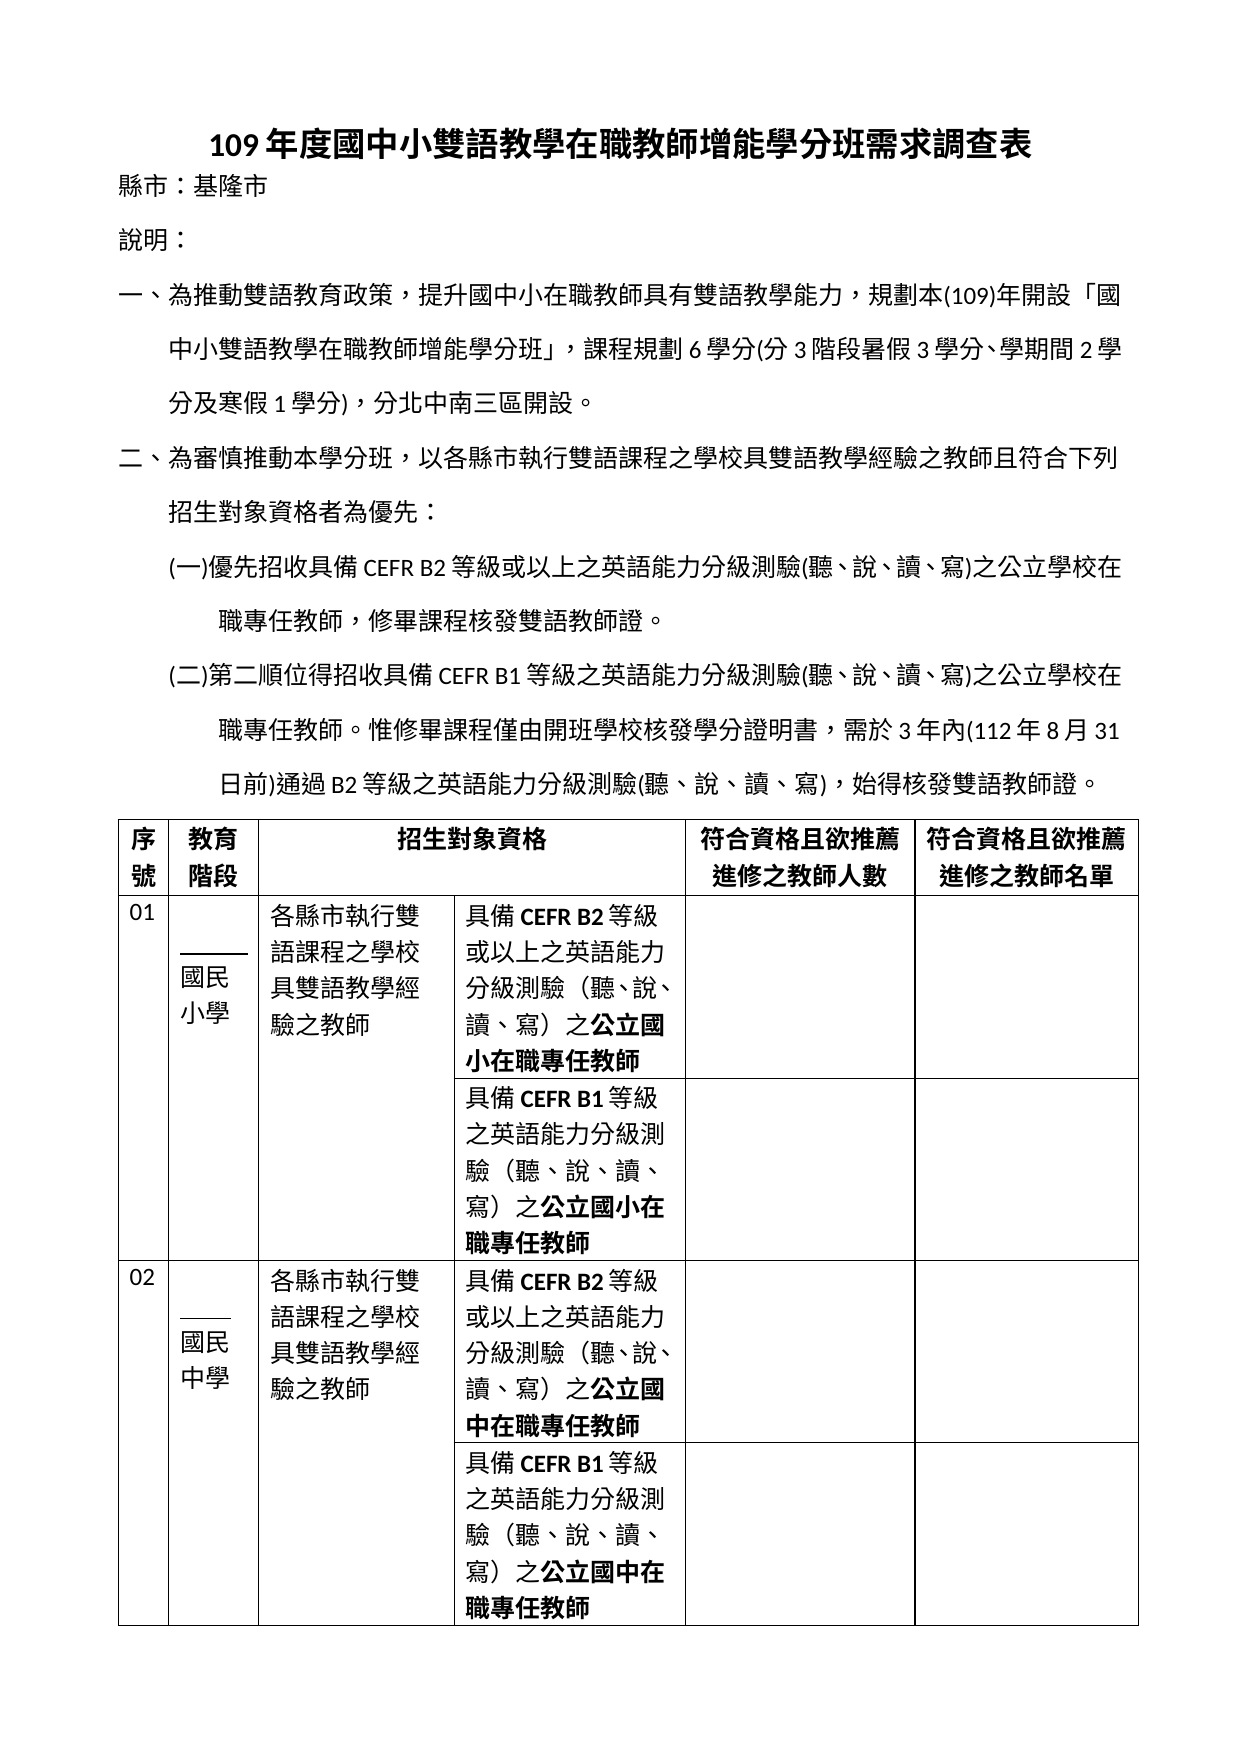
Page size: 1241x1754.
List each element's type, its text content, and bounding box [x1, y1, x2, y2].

table_cell 具備CEFR B1等級之英語能力分級測驗（聽、說、讀、寫）之公立國小在職專任教師 [455, 1079, 685, 1260]
table_cell [916, 1079, 1138, 1260]
table_cell [686, 1079, 914, 1260]
table_cell [686, 1443, 914, 1624]
table_cell 具備CEFR B2等級或以上之英語能力分級測驗（聽、說、讀、寫）之公立國小在職專任教師 [455, 896, 685, 1078]
text 說明： [118, 221, 1122, 257]
table_cell 國民小學 [169, 896, 258, 1260]
table_cell [686, 896, 914, 1078]
text (二)第二順位得招收具備CEFR B1等級之英語能力分級測驗(聽、說、讀、寫)之公立學校在職專任教師。惟修畢課程僅由開班學校核發學分證明書，需於3年內(112年8月31日前)通過B2等級之英語能力分級測驗(聽、說、讀、寫)，始得核發雙語教師證。 [168, 656, 1122, 801]
text 二、為審慎推動本學分班，以各縣市執行雙語課程之學校具雙語教學經驗之教師且符合下列招生對象資格者為優先： [118, 438, 1122, 529]
table_cell [686, 1261, 914, 1442]
table_cell 具備CEFR B1等級之英語能力分級測驗（聽、說、讀、寫）之公立國中在職專任教師 [455, 1443, 685, 1624]
table_header 序號 [119, 820, 168, 895]
table_cell [916, 1261, 1138, 1442]
table_cell 01 [119, 896, 168, 1260]
table_cell [916, 1443, 1138, 1624]
text 一、為推動雙語教育政策，提升國中小在職教師具有雙語教學能力，規劃本(109)年開設「國中小雙語教學在職教師增能學分班」，課程規劃6學分(分3階段暑假3學分、學期間2學分及寒假1學分)，分北中南三區開設。 [118, 275, 1122, 420]
table_cell 具備CEFR B2等級或以上之英語能力分級測驗（聽、說、讀、寫）之公立國中在職專任教師 [455, 1261, 685, 1442]
table_cell 國民中學 [169, 1261, 258, 1624]
table_header 教育階段 [169, 820, 258, 895]
text 109年度國中小雙語教學在職教師增能學分班需求調查表 [118, 118, 1122, 166]
table_cell 各縣市執行雙語課程之學校具雙語教學經驗之教師 [259, 1261, 454, 1624]
table_header 符合資格且欲推薦進修之教師名單 [916, 820, 1138, 895]
table_header 符合資格且欲推薦進修之教師人數 [686, 820, 914, 895]
table_cell 各縣市執行雙語課程之學校具雙語教學經驗之教師 [259, 896, 454, 1260]
table_cell [916, 896, 1138, 1078]
table_cell 02 [119, 1261, 168, 1624]
table_header 招生對象資格 [259, 820, 685, 895]
text 縣市：基隆市 [118, 166, 1122, 203]
text (一)優先招收具備CEFR B2等級或以上之英語能力分級測驗(聽、說、讀、寫)之公立學校在職專任教師，修畢課程核發雙語教師證。 [168, 547, 1122, 638]
